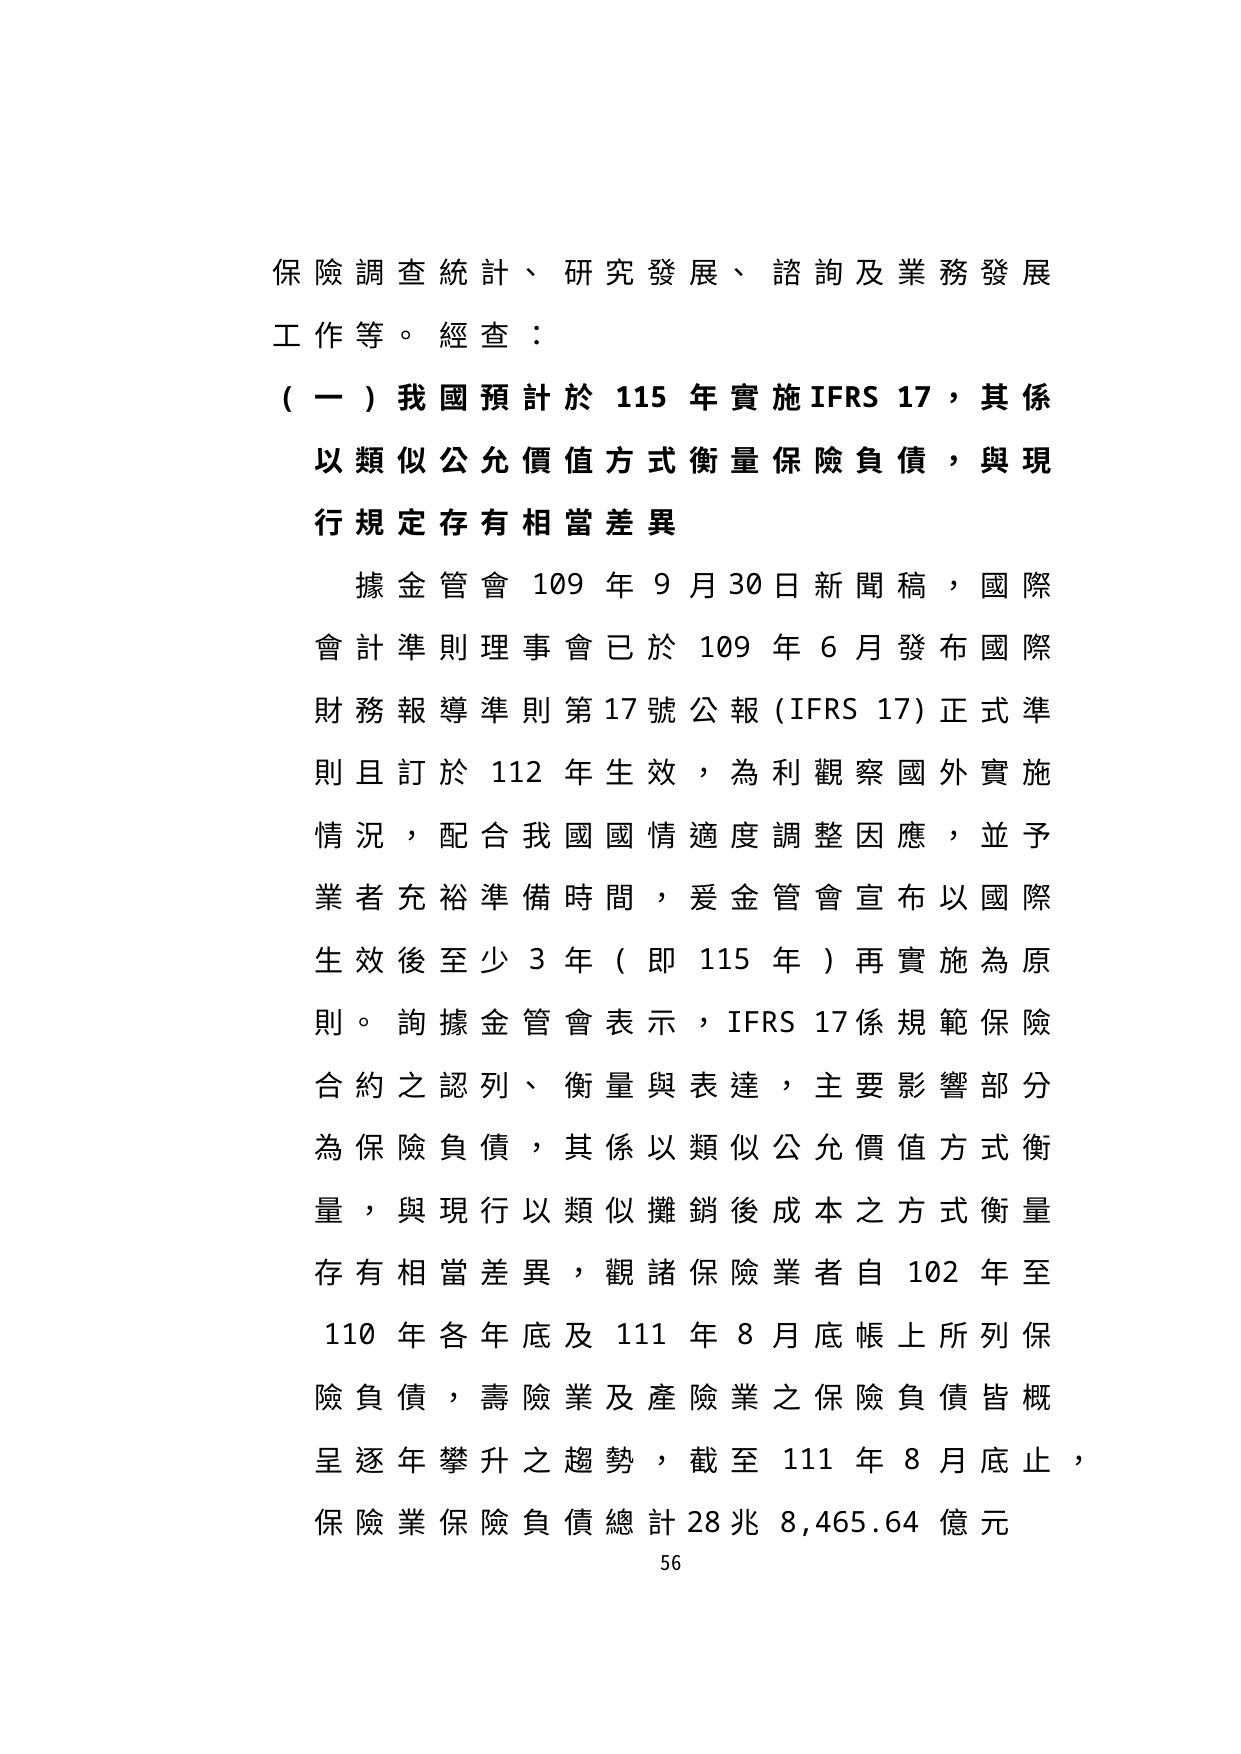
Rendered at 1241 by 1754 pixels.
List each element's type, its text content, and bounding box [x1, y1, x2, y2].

text 保險調查統計、研究發展、諮詢及業務發展工作等。經查： [242, 229, 1058, 354]
text 據金管會109年9月30日新聞稿，國際會計準則理事會已於109年6月發布國際財務報導準則第17號公報(IFRS 17)正式準則且訂於112年生效，為利觀察國外實施情況，配合我國國情適度調整因應，並予業者充裕準備時間，爰金管會宣布以國際生效後至少3年(即115年)再實施為原則。詢據金管會表示，IFRS 17係規範保險合約之認列、衡量與表達，主要影響部分為保險負債，其係以類似公允價值方式衡量，與現行以類似攤銷後成本之方式衡量存有相當差異，觀諸保險業者自102年至110年各年底及111年8月底帳上所列保險負債，壽險業及產險業之保險負債皆概呈逐年攀升之趨勢，截至111年8月底止，保險業保險負債總計28兆8,465.64億元(詳表1)，金額甚鉅；此外，IFRS 17規定之衡量方式需運用大量經驗統計資料並於資訊系統保留各期數據等，將大幅提高業者對精算資訊系統之依賴，爰須投入相當資源準備因應。 [271, 542, 1058, 1542]
text (一)我國預計於115年實施IFRS 17，其係以類似公允價值方式衡量保險負債，與現行規定存有相當差異 [242, 354, 1058, 542]
